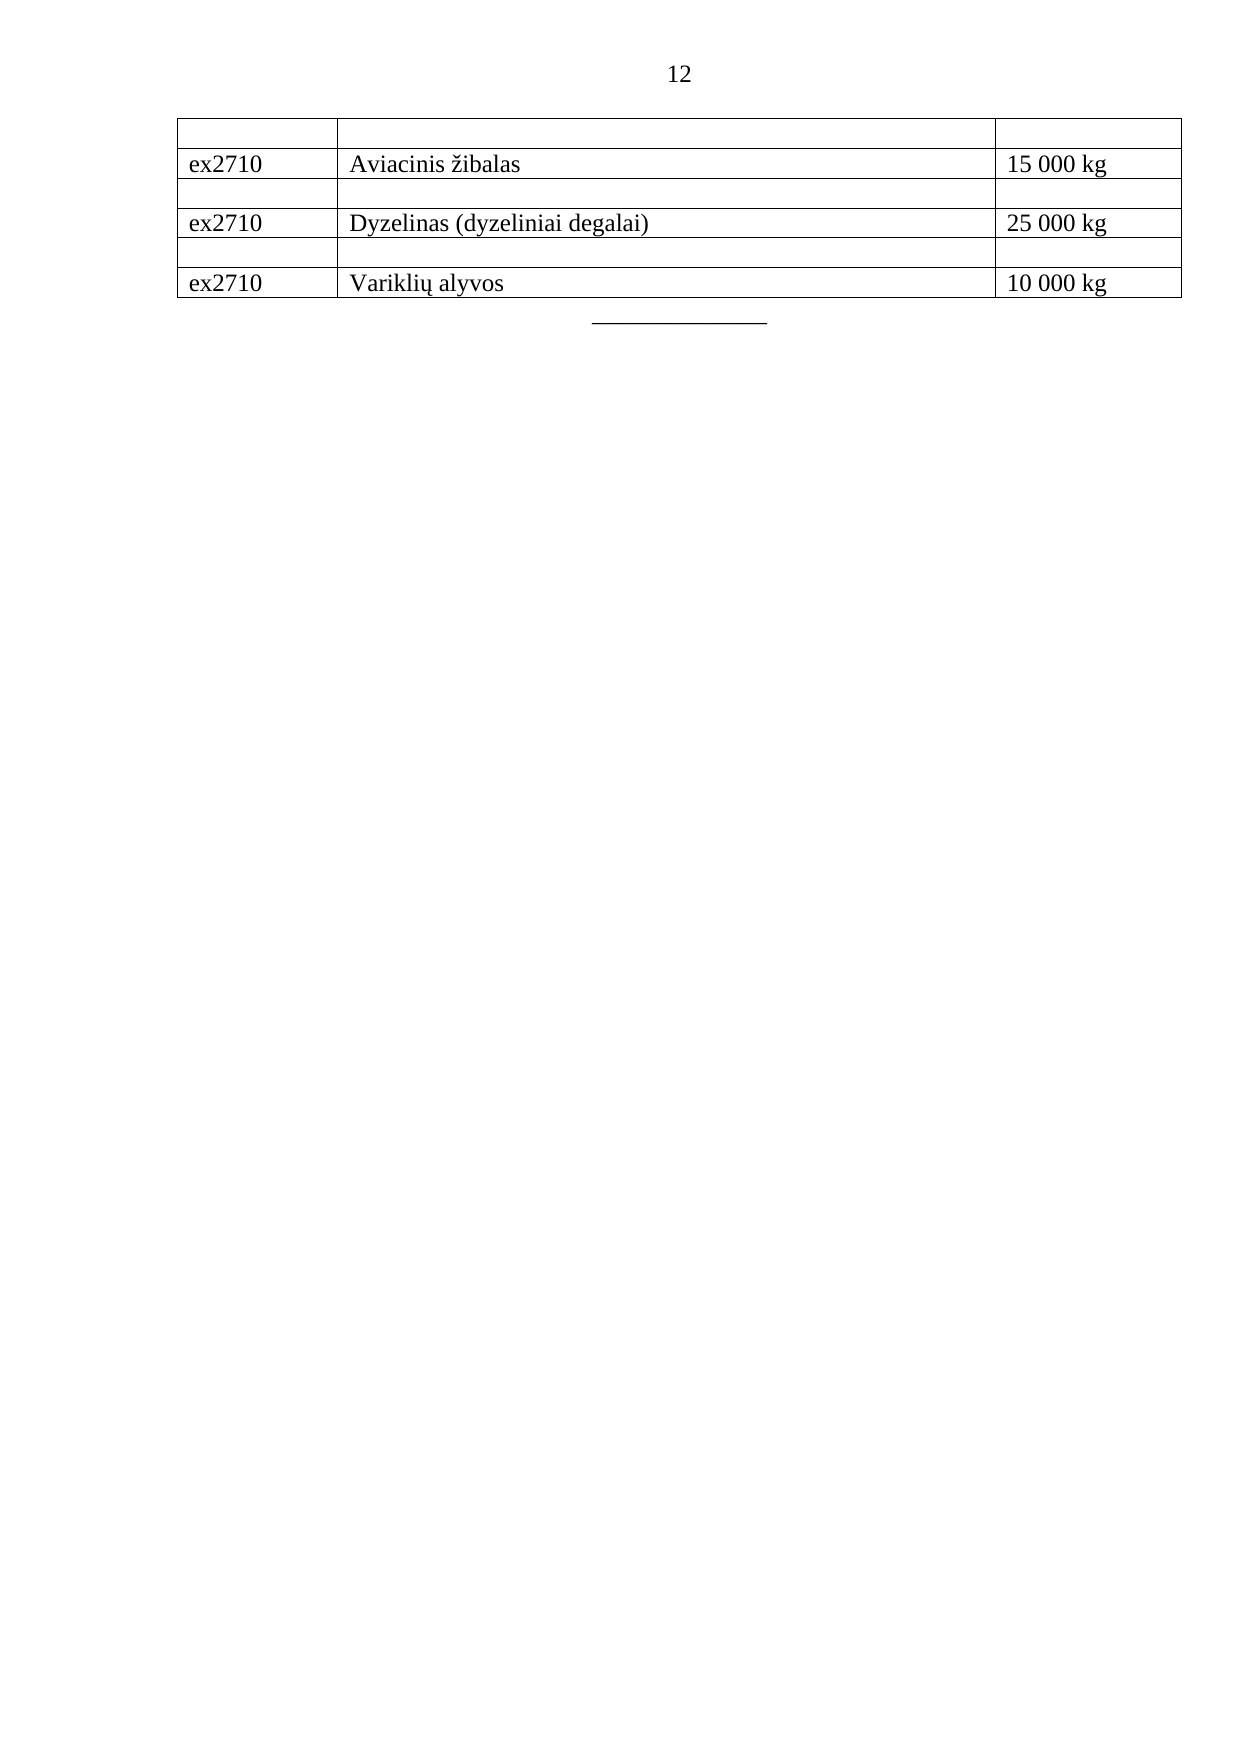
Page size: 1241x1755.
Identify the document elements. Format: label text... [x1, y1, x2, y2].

table_cell 15 000 kg [996, 149, 1181, 178]
table_cell ex2710 [178, 268, 337, 297]
table_cell [178, 179, 337, 207]
text ______________ [177, 298, 1181, 327]
table_cell [996, 119, 1181, 148]
table_cell Aviacinis žibalas [338, 149, 995, 178]
table_cell [338, 179, 995, 207]
table_cell 25 000 kg [996, 209, 1181, 237]
table_cell Variklių alyvos [338, 268, 995, 297]
table_cell Dyzelinas (dyzeliniai degalai) [338, 209, 995, 237]
table_cell ex2710 [178, 149, 337, 178]
table_cell [178, 238, 337, 267]
table_cell ex2710 [178, 209, 337, 237]
table_cell 10 000 kg [996, 268, 1181, 297]
table_cell [996, 179, 1181, 207]
table_cell [338, 119, 995, 148]
table_cell [996, 238, 1181, 267]
table_cell [338, 238, 995, 267]
table_cell [178, 119, 337, 148]
